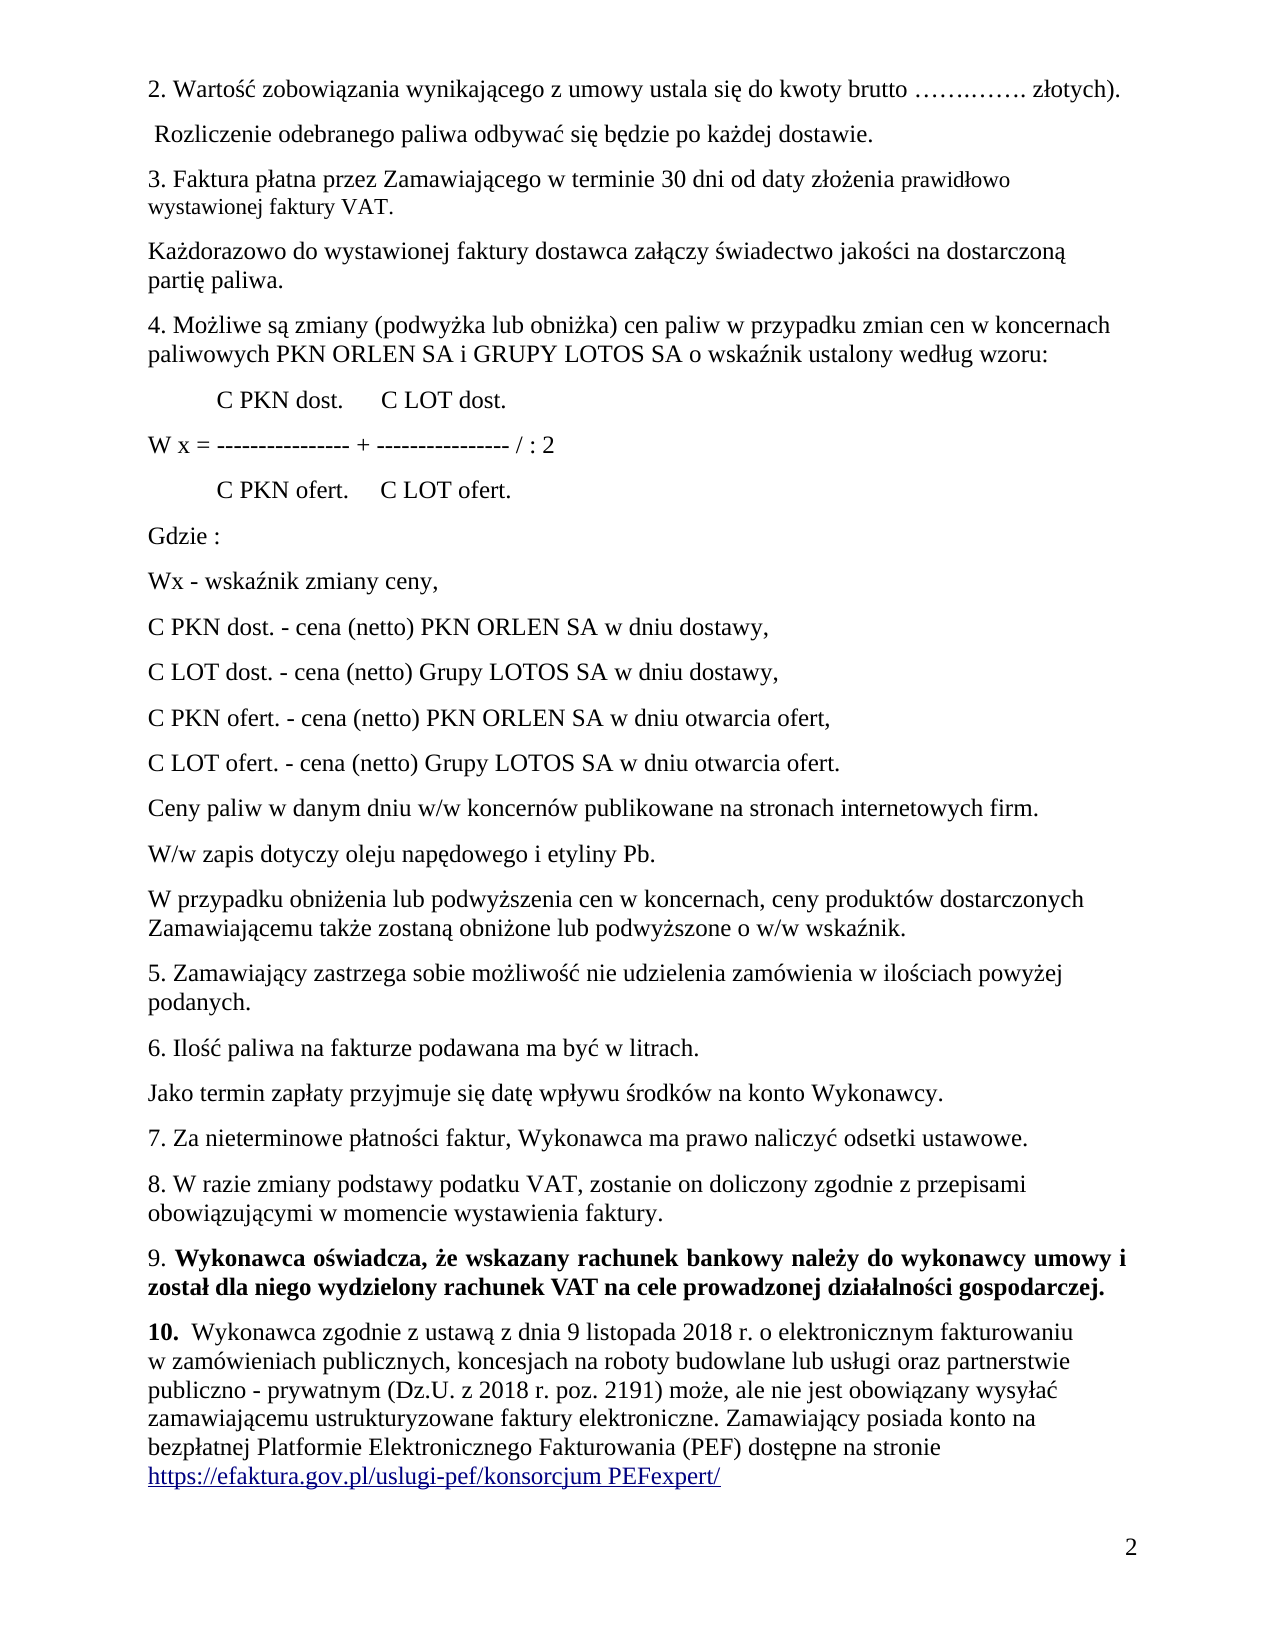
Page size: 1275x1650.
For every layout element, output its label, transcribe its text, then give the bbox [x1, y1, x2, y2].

text zamawiającemu ustrukturyzowane faktury elektroniczne. Zamawiający posiada konto na bezpłatnej Platformie Elektronicznego Fakturowania (PEF) dostępne na stronie [148, 1403, 1127, 1461]
text 9. Wykonawca oświadcza, że wskazany rachunek bankowy należy do wykonawcy umowy i został dla niego wydzielony rachunek VAT na cele prowadzonej działalności gospodarczej. [148, 1243, 1127, 1301]
text Ceny paliw w danym dniu w/w koncernów publikowane na stronach internetowych firm. [148, 793, 1127, 822]
text Jako termin zapłaty przyjmuje się datę wpływu środków na konto Wykonawcy. [148, 1078, 1127, 1107]
text publiczno - prywatnym (Dz.U. z 2018 r. poz. 2191) może, ale nie jest obowiązany wysyłać [148, 1375, 1127, 1403]
text W x = ---------------- + ---------------- / : 2 [148, 430, 1127, 459]
text Rozliczenie odebranego paliwa odbywać się będzie po każdej dostawie. [148, 119, 1127, 148]
text C PKN dost. - cena (netto) PKN ORLEN SA w dniu dostawy, [148, 612, 1127, 641]
text 8. W razie zmiany podstawy podatku VAT, zostanie on doliczony zgodnie z przepisami obowiązującymi w momencie wystawienia faktury. [148, 1169, 1127, 1226]
text Gdzie : [148, 521, 1127, 550]
text 2. Wartość zobowiązania wynikającego z umowy ustala się do kwoty brutto …….……. złotych). [148, 74, 1127, 102]
text 3. Faktura płatna przez Zamawiającego w terminie 30 dni od daty złożenia prawidłowo wystawionej faktury VAT. [148, 164, 1127, 220]
text C PKN dost. C LOT dost. [148, 385, 1127, 413]
text 6. Ilość paliwa na fakturze podawana ma być w litrach. [148, 1033, 1127, 1061]
text C PKN ofert. C LOT ofert. [148, 476, 1127, 504]
text W przypadku obniżenia lub podwyższenia cen w koncernach, ceny produktów dostarczonych Zamawiającemu także zostaną obniżone lub podwyższone o w/w wskaźnik. [148, 884, 1127, 942]
text C PKN ofert. - cena (netto) PKN ORLEN SA w dniu otwarcia ofert, [148, 703, 1127, 731]
text 10. Wykonawca zgodnie z ustawą z dnia 9 listopada 2018 r. o elektronicznym fakturowaniu [148, 1317, 1127, 1346]
text C LOT ofert. - cena (netto) Grupy LOTOS SA w dniu otwarcia ofert. [148, 748, 1127, 777]
text 4. Możliwe są zmiany (podwyżka lub obniżka) cen paliw w przypadku zmian cen w koncernach paliwowych PKN ORLEN SA i GRUPY LOTOS SA o wskaźnik ustalony według wzoru: [148, 311, 1127, 368]
text https://efaktura.gov.pl/uslugi-pef/konsorcjum PEFexpert/ [148, 1461, 1127, 1490]
text 7. Za nieterminowe płatności faktur, Wykonawca ma prawo naliczyć odsetki ustawowe. [148, 1123, 1127, 1152]
text w zamówieniach publicznych, koncesjach na roboty budowlane lub usługi oraz partnerstwie [148, 1346, 1127, 1375]
text Wx - wskaźnik zmiany ceny, [148, 566, 1127, 595]
text 5. Zamawiający zastrzega sobie możliwość nie udzielenia zamówienia w ilościach powyżej podanych. [148, 958, 1127, 1016]
text Każdorazowo do wystawionej faktury dostawca załączy świadectwo jakości na dostarczoną partię paliwa. [148, 236, 1127, 294]
text C LOT dost. - cena (netto) Grupy LOTOS SA w dniu dostawy, [148, 657, 1127, 686]
text W/w zapis dotyczy oleju napędowego i etyliny Pb. [148, 839, 1127, 868]
